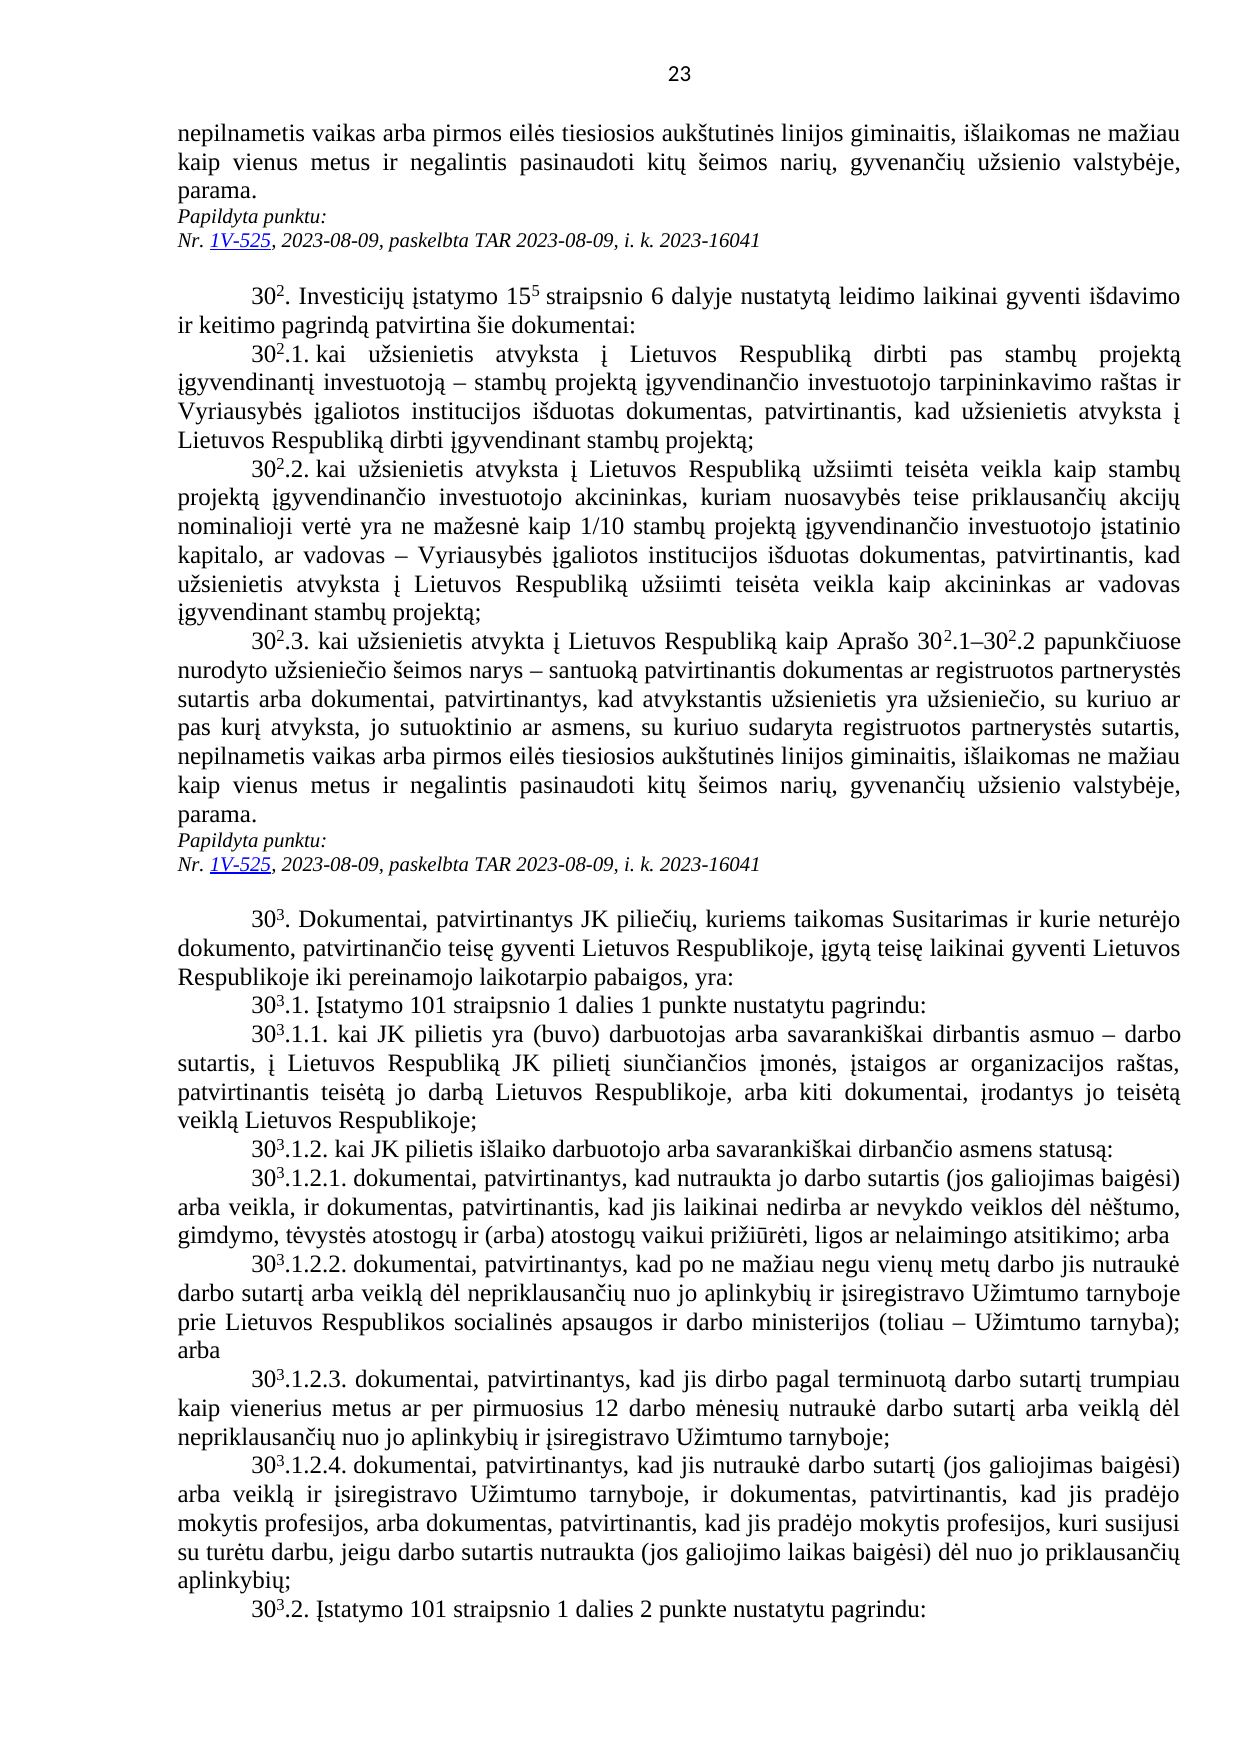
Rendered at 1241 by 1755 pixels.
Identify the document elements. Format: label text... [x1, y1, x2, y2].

text 302. Investicijų įstatymo 155 straipsnio 6 dalyje nustatytą leidimo laikinai gyventi išdavimo ir keitimo pagrindą patvirtina šie dokumentai: [177, 281, 1181, 339]
text 303.2. Įstatymo 101 straipsnio 1 dalies 2 punkte nustatytu pagrindu: [177, 1594, 1181, 1623]
text Papildyta punktu: [177, 827, 1181, 852]
text 303.1.2.1. dokumentai, patvirtinantys, kad nutraukta jo darbo sutartis (jos galiojimas baigėsi) arba veikla, ir dokumentas, patvirtinantis, kad jis laikinai nedirba ar nevykdo veiklos dėl nėštumo, gimdymo, tėvystės atostogų ir (arba) atostogų vaikui prižiūrėti, ligos ar nelaimingo atsitikimo; arba [177, 1163, 1181, 1249]
text Nr. 1V-525, 2023-08-09, paskelbta TAR 2023-08-09, i. k. 2023-16041 [177, 228, 1181, 252]
text 302.3. kai užsienietis atvykta į Lietuvos Respubliką kaip Aprašo 302.1–302.2 papunkčiuose nurodyto užsieniečio šeimos narys – santuoką patvirtinantis dokumentas ar registruotos partnerystės sutartis arba dokumentai, patvirtinantys, kad atvykstantis užsienietis yra užsieniečio, su kuriuo ar pas kurį atvyksta, jo sutuoktinio ar asmens, su kuriuo sudaryta registruotos partnerystės sutartis, nepilnametis vaikas arba pirmos eilės tiesiosios aukštutinės linijos giminaitis, išlaikomas ne mažiau kaip vienus metus ir negalintis pasinaudoti kitų šeimos narių, gyvenančių užsienio valstybėje, parama. [177, 626, 1181, 827]
text 303.1.2.2. dokumentai, patvirtinantys, kad po ne mažiau negu vienų metų darbo jis nutraukė darbo sutartį arba veiklą dėl nepriklausančių nuo jo aplinkybių ir įsiregistravo Užimtumo tarnyboje prie Lietuvos Respublikos socialinės apsaugos ir darbo ministerijos (toliau – Užimtumo tarnyba); arba [177, 1249, 1181, 1364]
text Papildyta punktu: [177, 204, 1181, 228]
text nepilnametis vaikas arba pirmos eilės tiesiosios aukštutinės linijos giminaitis, išlaikomas ne mažiau kaip vienus metus ir negalintis pasinaudoti kitų šeimos narių, gyvenančių užsienio valstybėje, parama. [177, 118, 1181, 204]
text 303.1.2. kai JK pilietis išlaiko darbuotojo arba savarankiškai dirbančio asmens statusą: [177, 1134, 1181, 1163]
text 303.1.1. kai JK pilietis yra (buvo) darbuotojas arba savarankiškai dirbantis asmuo – darbo sutartis, į Lietuvos Respubliką JK pilietį siunčiančios įmonės, įstaigos ar organizacijos raštas, patvirtinantis teisėtą jo darbą Lietuvos Respublikoje, arba kiti dokumentai, įrodantys jo teisėtą veiklą Lietuvos Respublikoje; [177, 1019, 1181, 1134]
text 303.1.2.3. dokumentai, patvirtinantys, kad jis dirbo pagal terminuotą darbo sutartį trumpiau kaip vienerius metus ar per pirmuosius 12 darbo mėnesių nutraukė darbo sutartį arba veiklą dėl nepriklausančių nuo jo aplinkybių ir įsiregistravo Užimtumo tarnyboje; [177, 1364, 1181, 1451]
text Nr. 1V-525, 2023-08-09, paskelbta TAR 2023-08-09, i. k. 2023-16041 [177, 852, 1181, 876]
text 303.1.2.4. dokumentai, patvirtinantys, kad jis nutraukė darbo sutartį (jos galiojimas baigėsi) arba veiklą ir įsiregistravo Užimtumo tarnyboje, ir dokumentas, patvirtinantis, kad jis pradėjo mokytis profesijos, arba dokumentas, patvirtinantis, kad jis pradėjo mokytis profesijos, kuri susijusi su turėtu darbu, jeigu darbo sutartis nutraukta (jos galiojimo laikas baigėsi) dėl nuo jo priklausančių aplinkybių; [177, 1451, 1181, 1594]
text 303.1. Įstatymo 101 straipsnio 1 dalies 1 punkte nustatytu pagrindu: [177, 991, 1181, 1019]
text 303. Dokumentai, patvirtinantys JK piliečių, kuriems taikomas Susitarimas ir kurie neturėjo dokumento, patvirtinančio teisę gyventi Lietuvos Respublikoje, įgytą teisę laikinai gyventi Lietuvos Respublikoje iki pereinamojo laikotarpio pabaigos, yra: [177, 904, 1181, 991]
text 302.1. kai užsienietis atvyksta į Lietuvos Respubliką dirbti pas stambų projektą įgyvendinantį investuotoją – stambų projektą įgyvendinančio investuotojo tarpininkavimo raštas ir Vyriausybės įgaliotos institucijos išduotas dokumentas, patvirtinantis, kad užsienietis atvyksta į Lietuvos Respubliką dirbti įgyvendinant stambų projektą; [177, 339, 1181, 454]
text 302.2. kai užsienietis atvyksta į Lietuvos Respubliką užsiimti teisėta veikla kaip stambų projektą įgyvendinančio investuotojo akcininkas, kuriam nuosavybės teise priklausančių akcijų nominalioji vertė yra ne mažesnė kaip 1/10 stambų projektą įgyvendinančio investuotojo įstatinio kapitalo, ar vadovas – Vyriausybės įgaliotos institucijos išduotas dokumentas, patvirtinantis, kad užsienietis atvyksta į Lietuvos Respubliką užsiimti teisėta veikla kaip akcininkas ar vadovas įgyvendinant stambų projektą; [177, 454, 1181, 626]
